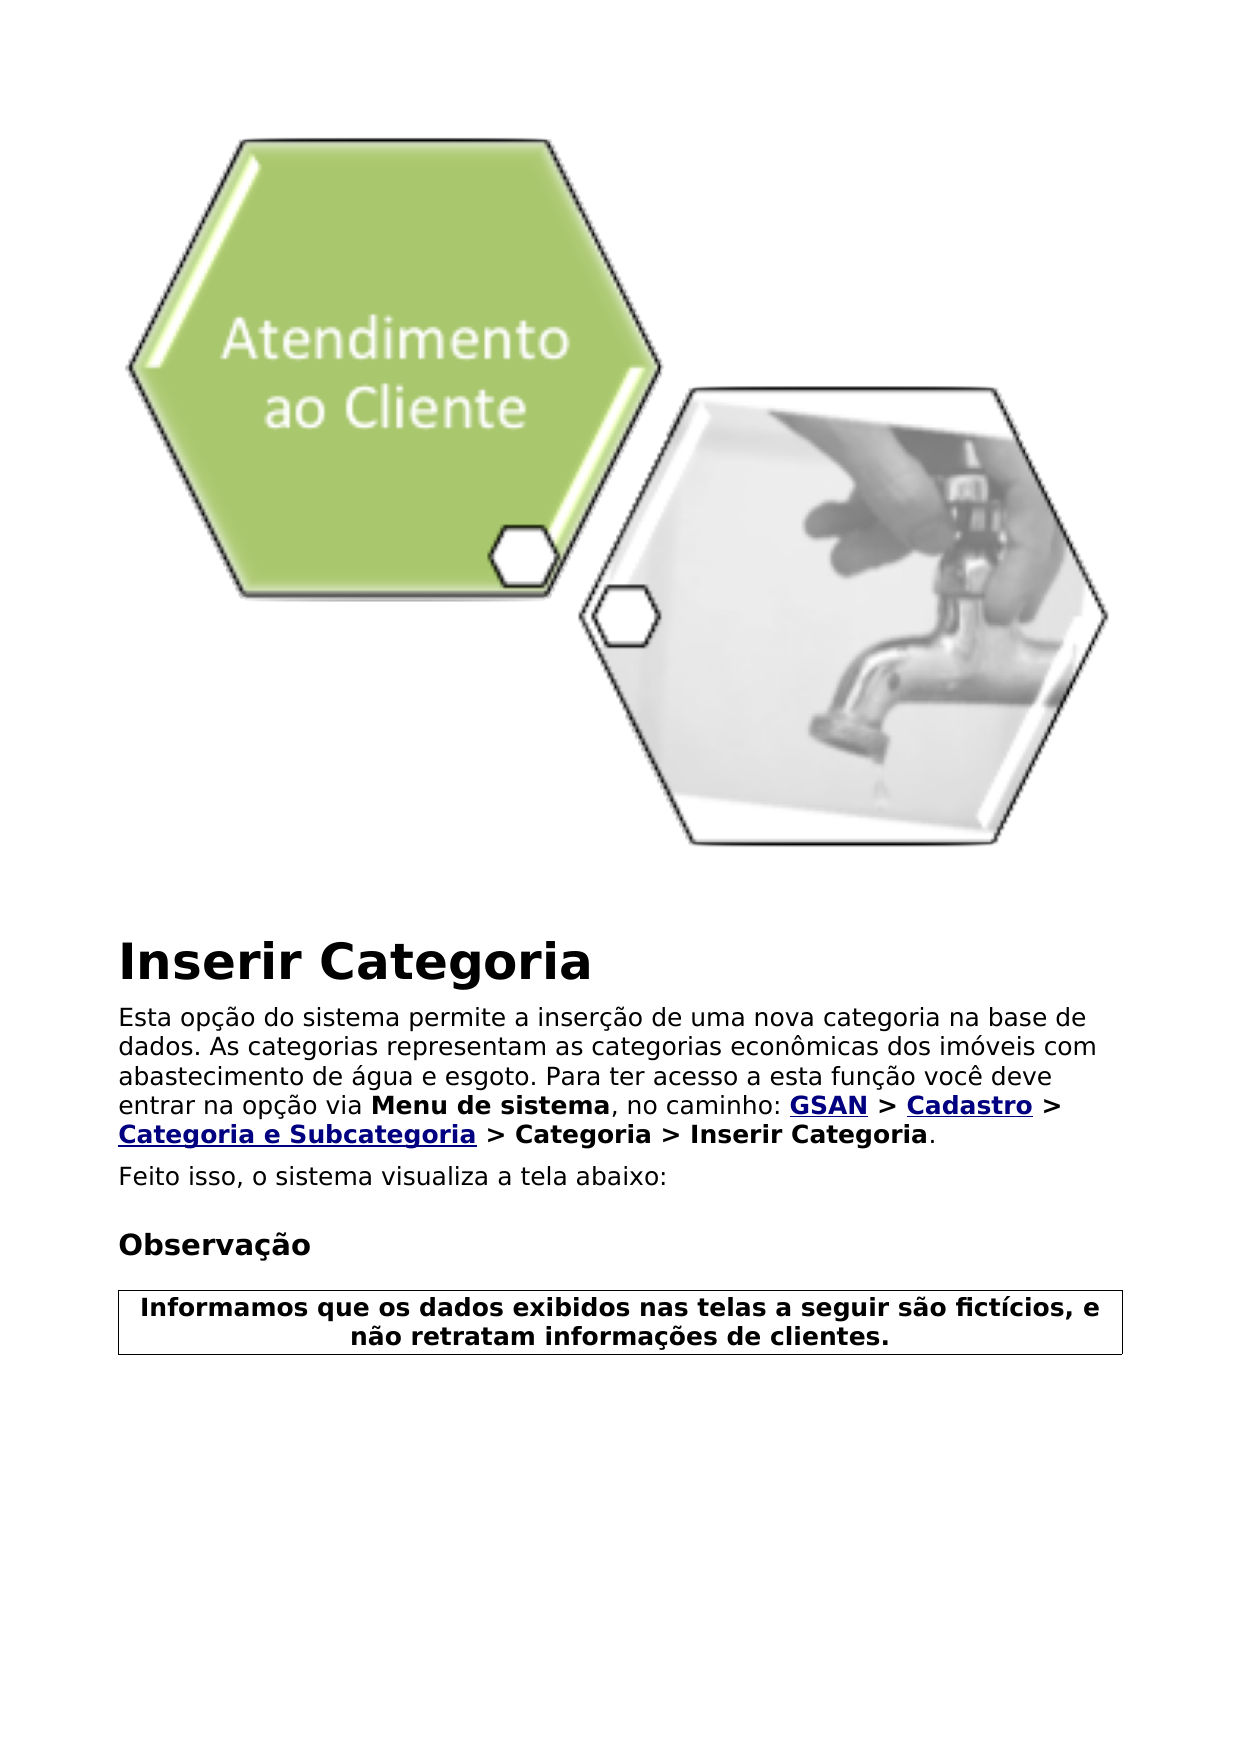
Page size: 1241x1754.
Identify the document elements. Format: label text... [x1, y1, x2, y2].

subtitle Inserir Categoria [118, 933, 1122, 991]
subtitle Observação [118, 1228, 1122, 1262]
picture [118, 118, 1123, 866]
text Feito isso, o sistema visualiza a tela abaixo: [118, 1162, 1122, 1191]
text Esta opção do sistema permite a inserção de uma nova categoria na base de dados. As categorias representam as categorias econômicas dos imóveis com abastecimento de água e esgoto. Para ter acesso a esta função você deve entrar na opção via Menu de sistema, no caminho: GSAN > Cadastro > Categoria e Subcategoria > Categoria > Inserir Categoria. [118, 1003, 1122, 1149]
table_header Informamos que os dados exibidos nas telas a seguir são fictícios, e não retratam informações de clientes. [119, 1291, 1122, 1354]
